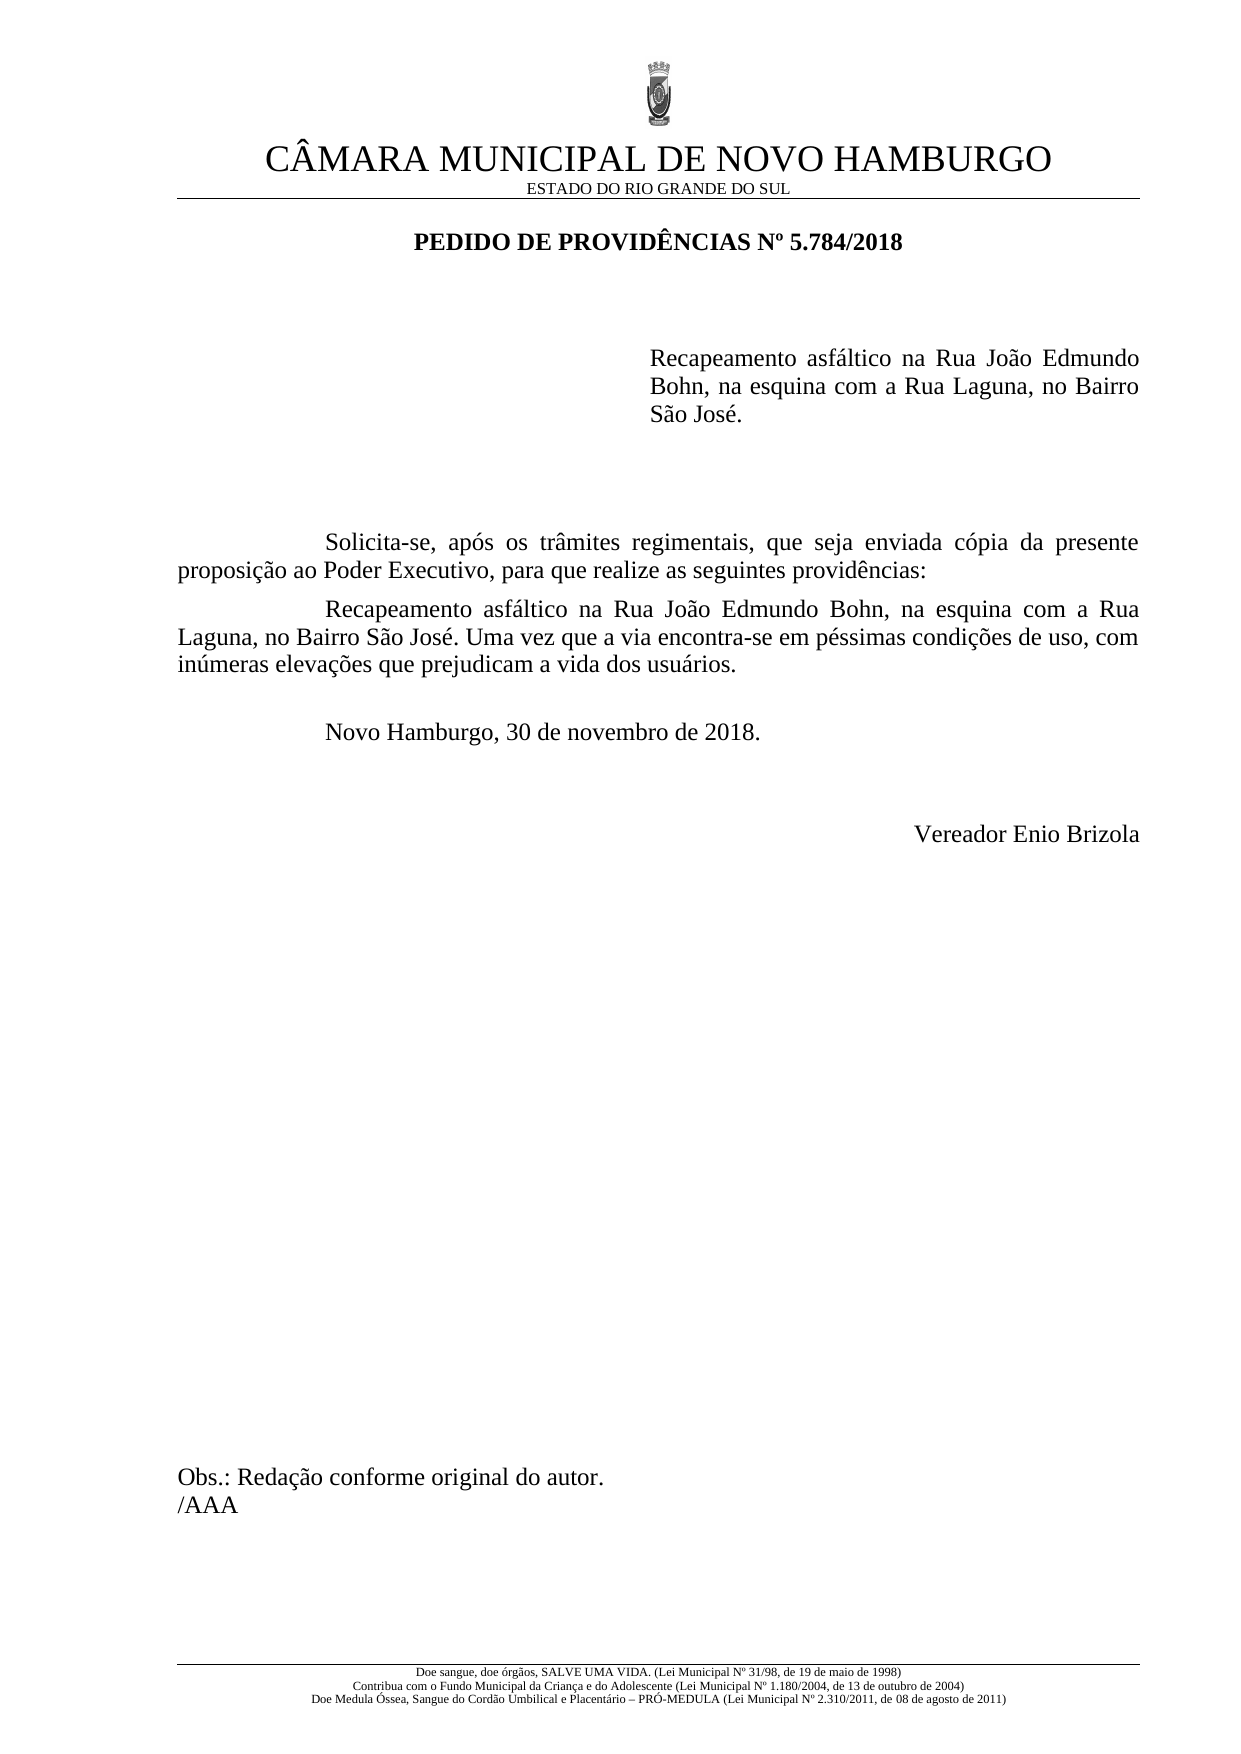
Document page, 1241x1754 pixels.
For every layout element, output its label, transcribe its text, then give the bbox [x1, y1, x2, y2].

text /AAA [177, 1491, 1140, 1519]
text Obs.: Redação conforme original do autor. [177, 1463, 1140, 1491]
text Novo Hamburgo, 30 de novembro de 2018. [177, 718, 1140, 746]
text Recapeamento asfáltico na Rua João Edmundo Bohn, na esquina com a Rua Laguna, no Bairro São José. Uma vez que a via encontra-se em péssimas condições de uso, com inúmeras elevações que prejudicam a vida dos usuários. [177, 595, 1140, 678]
text Solicita-se, após os trâmites regimentais, que seja enviada cópia da presente proposição ao Poder Executivo, para que realize as seguintes providências: [177, 528, 1140, 583]
text PEDIDO DE PROVIDÊNCIAS Nº 5.784/2018 [177, 228, 1140, 256]
text Vereador Enio Brizola [177, 820, 1140, 848]
text Recapeamento asfáltico na Rua João Edmundo Bohn, na esquina com a Rua Laguna, no Bairro São José. [649, 344, 1140, 428]
